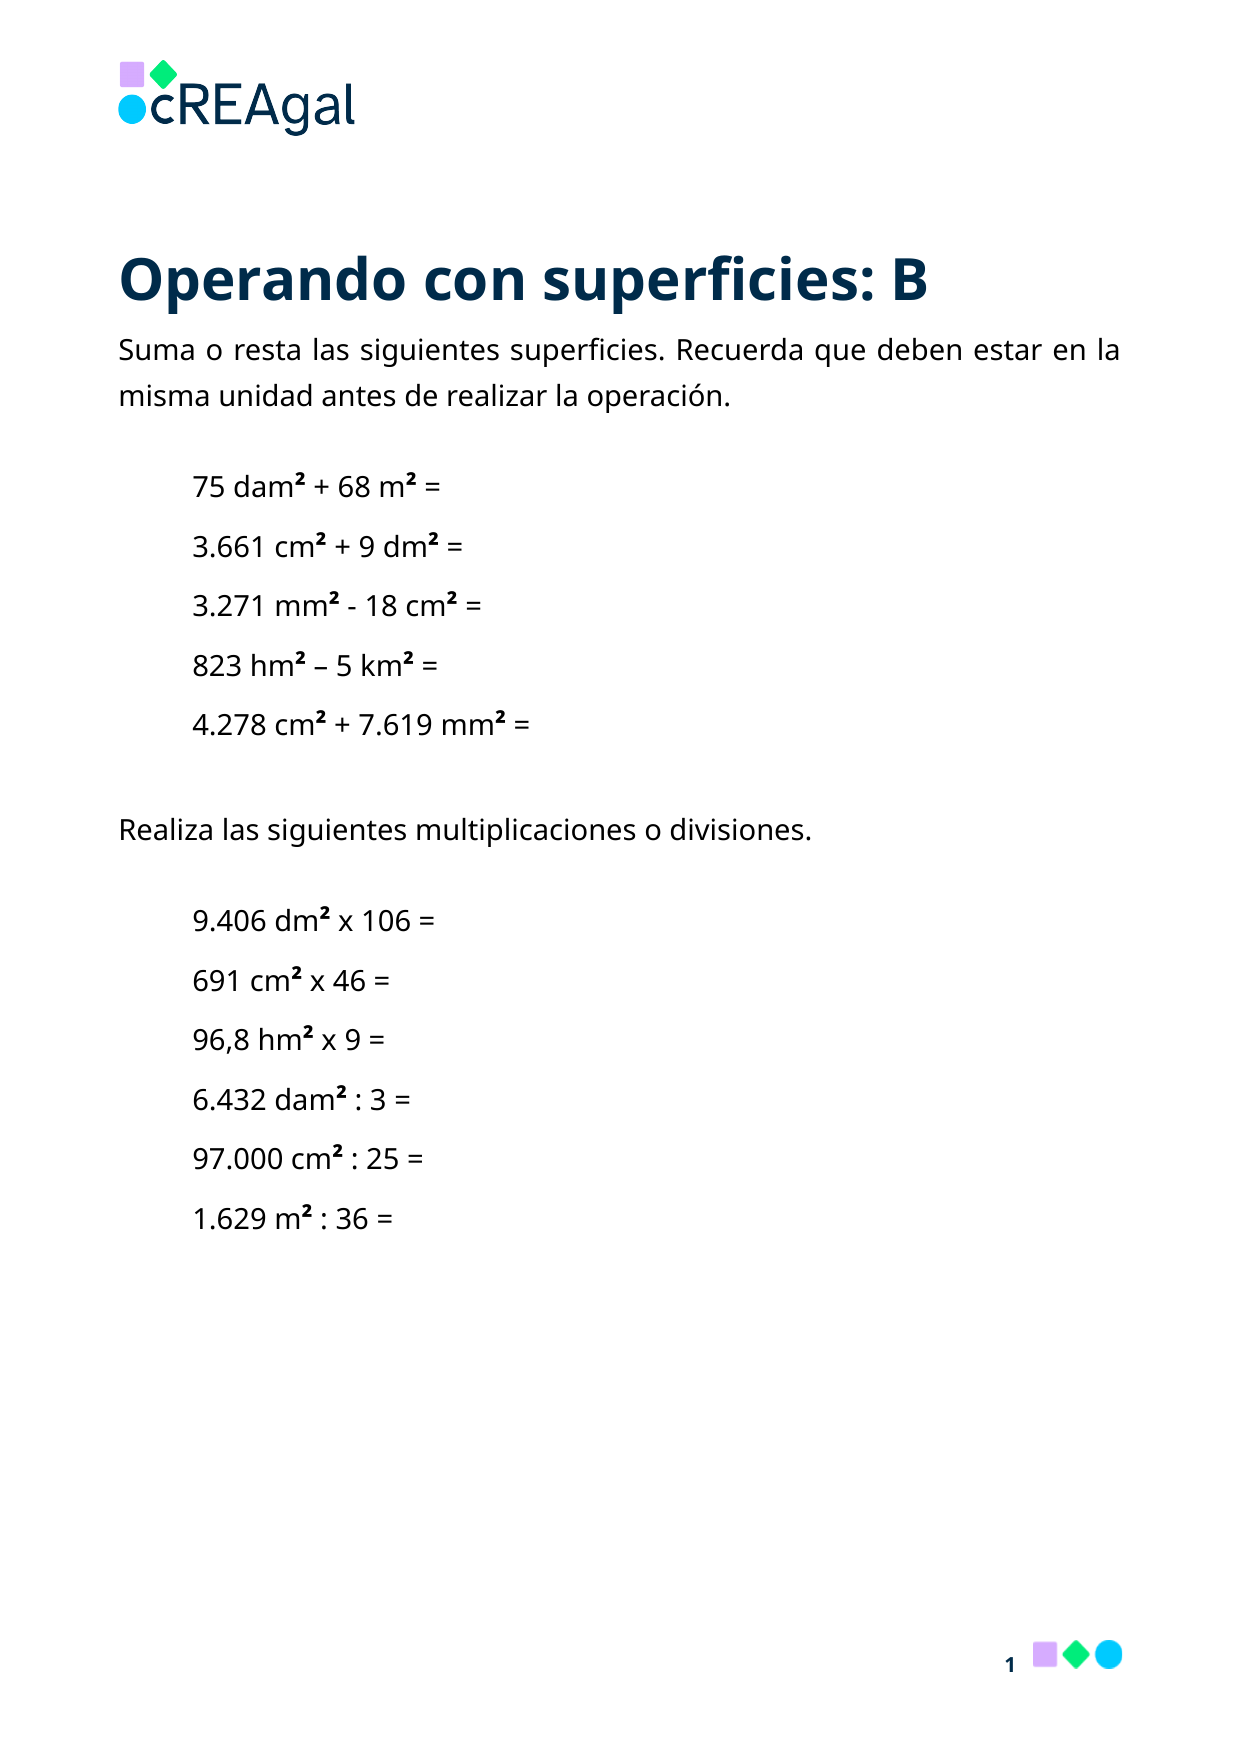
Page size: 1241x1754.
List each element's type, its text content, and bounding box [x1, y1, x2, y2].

text 3.661 cm² + 9 dm² = [118, 526, 1122, 566]
text Realiza las siguientes multiplicaciones o divisiones. [118, 809, 1122, 849]
text 4.278 cm² + 7.619 mm² = [118, 704, 1122, 744]
picture [118, 60, 355, 136]
text 75 dam² + 68 m² = [118, 466, 1122, 506]
text 691 cm² x 46 = [118, 960, 1122, 1000]
text 3.271 mm² - 18 cm² = [118, 585, 1122, 625]
picture [1033, 1640, 1106, 1669]
text 6.432 dam² : 3 = [118, 1079, 1122, 1119]
text 1.629 m² : 36 = [118, 1198, 1122, 1238]
text 97.000 cm² : 25 = [118, 1139, 1122, 1178]
text 823 hm² – 5 km² = [118, 645, 1122, 684]
picture [1112, 1657, 1123, 1669]
picture [1113, 1640, 1123, 1651]
subtitle Operando con superficies: B [118, 238, 1122, 318]
text Suma o resta las siguientes superficies. Recuerda que deben estar en la misma unidad antes de realizar la operación. [118, 329, 1122, 415]
text 9.406 dm² x 106 = [118, 901, 1122, 940]
text 96,8 hm² x 9 = [118, 1020, 1122, 1059]
